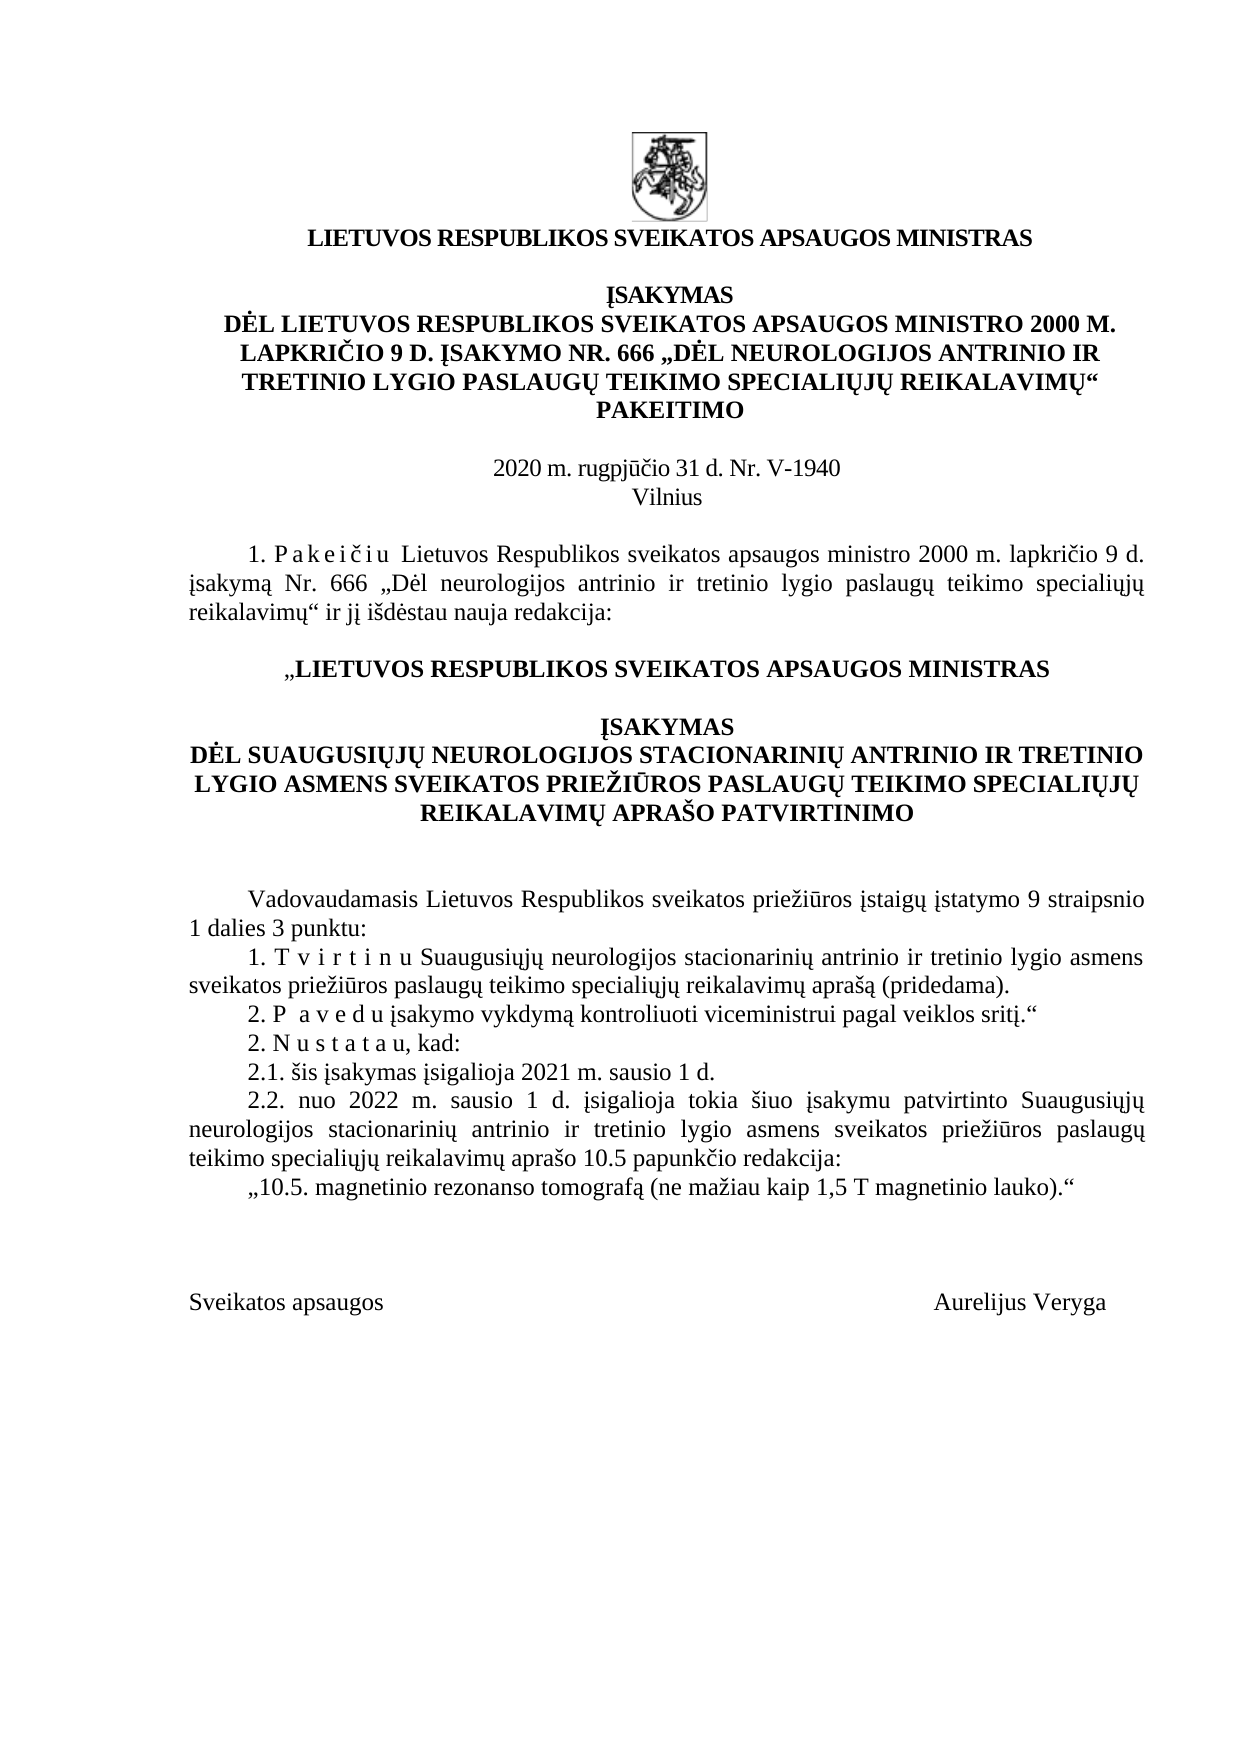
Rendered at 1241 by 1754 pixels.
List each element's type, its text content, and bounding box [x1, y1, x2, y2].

text ĮSAKYMAS [188, 712, 1146, 740]
text 1. T v i r t i n u Suaugusiųjų neurologijos stacionarinių antrinio ir tretinio lygio asmens sveikatos priežiūros paslaugų teikimo specialiųjų reikalavimų aprašą (pridedama). [188, 942, 1146, 999]
text LIETUVOS RESPUBLIKOS SVEIKATOS APSAUGOS MINISTRAS [188, 223, 1152, 252]
text 2. N u s t a t a u, kad: [188, 1028, 1146, 1057]
text Vadovaudamasis Lietuvos Respublikos sveikatos priežiūros įstaigų įstatymo 9 straipsnio 1 dalies 3 punktu: [188, 884, 1146, 942]
text 2.2. nuo 2022 m. sausio 1 d. įsigalioja tokia šiuo įsakymu patvirtinto Suaugusiųjų neurologijos stacionarinių antrinio ir tretinio lygio asmens sveikatos priežiūros paslaugų teikimo specialiųjų reikalavimų aprašo 10.5 papunkčio redakcija: [188, 1085, 1146, 1172]
text 1. Pakeičiu Lietuvos Respublikos sveikatos apsaugos ministro 2000 m. lapkričio 9 d. įsakymą Nr. 666 „Dėl neurologijos antrinio ir tretinio lygio paslaugų teikimo specialiųjų reikalavimų“ ir jį išdėstau nauja redakcija: [188, 539, 1146, 625]
text 2020 m. rugpjūčio 31 d. Nr. V-1940 [188, 453, 1146, 482]
text 2. P a v e d u įsakymo vykdymą kontroliuoti viceministrui pagal veiklos sritį.“ [188, 999, 1146, 1028]
text DĖL LIETUVOS RESPUBLIKOS SVEIKATOS APSAUGOS MINISTRO 2000 M. LAPKRIČIO 9 D. ĮSAKYMO NR. 666 „DĖL NEUROLOGIJOS ANTRINIO IR TRETINIO LYGIO PASLAUGŲ TEIKIMO SPECIALIŲJŲ REIKALAVIMŲ“ PAKEITIMO [188, 309, 1152, 424]
text ĮSAKYMAS [188, 280, 1152, 309]
text Sveikatos apsaugos Aurelijus Veryga [188, 1287, 1152, 1315]
text Vilnius [188, 482, 1146, 510]
text „10.5. magnetinio rezonanso tomografą (ne mažiau kaip 1,5 T magnetinio lauko).“ [188, 1172, 1146, 1200]
text 2.1. šis įsakymas įsigalioja 2021 m. sausio 1 d. [188, 1057, 1146, 1085]
text „LIETUVOS RESPUBLIKOS SVEIKATOS APSAUGOS MINISTRAS [188, 654, 1146, 683]
text DĖL SUAUGUSIŲJŲ NEUROLOGIJOS STACIONARINIŲ ANTRINIO IR TRETINIO LYGIO ASMENS SVEIKATOS PRIEŽIŪROS PASLAUGŲ TEIKIMO SPECIALIŲJŲ REIKALAVIMŲ APRAŠO PATVIRTINIMO [188, 740, 1146, 827]
